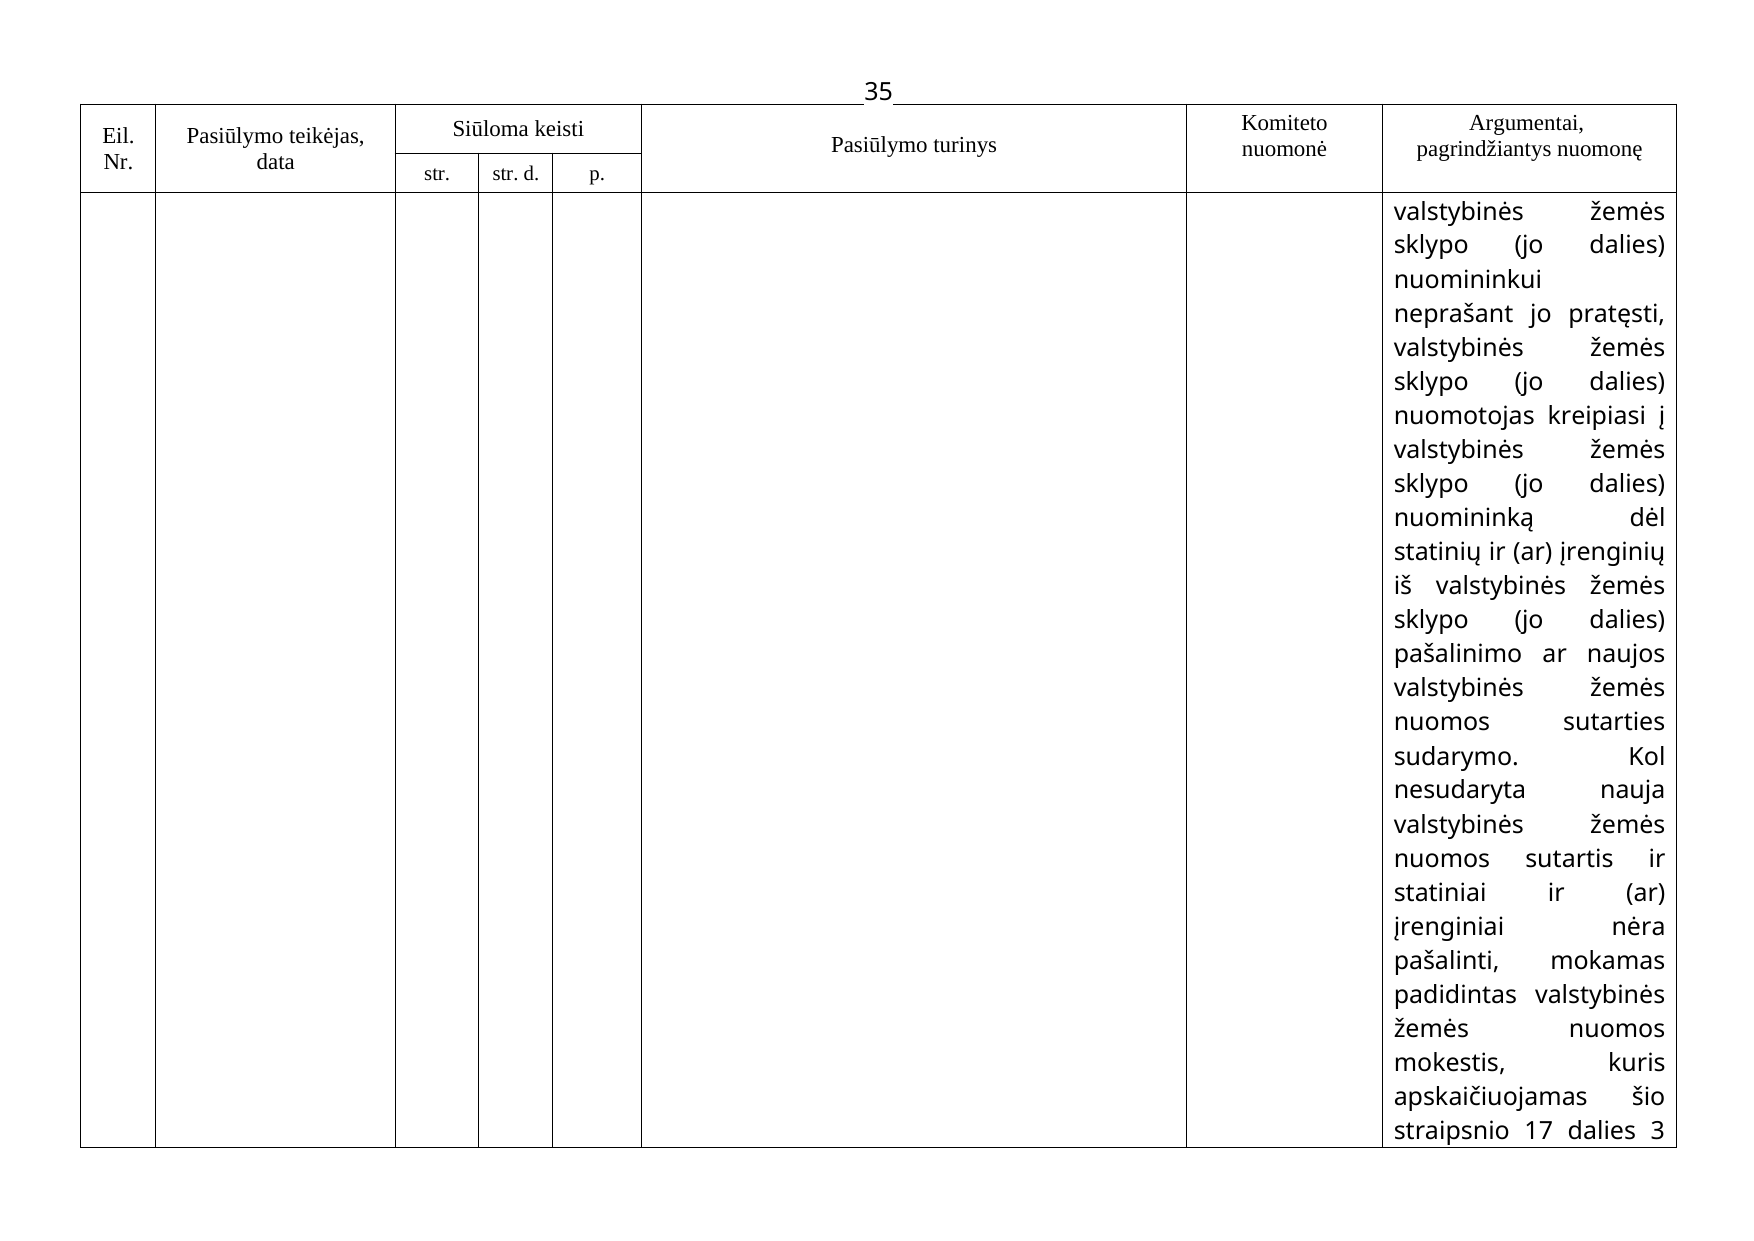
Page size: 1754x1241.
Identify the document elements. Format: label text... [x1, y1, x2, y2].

table_cell [81, 193, 155, 1147]
table_header Pasiūlymo teikėjas, data [156, 105, 395, 192]
table_cell [1187, 193, 1382, 1147]
table_header Komiteto nuomonė [1187, 105, 1382, 192]
table_cell [396, 193, 478, 1147]
table_cell str. [396, 154, 478, 192]
table_cell valstybinės žemės sklypo (jo dalies) nuomininkui neprašant jo pratęsti, valstybinės žemės sklypo (jo dalies) nuomotojas kreipiasi į valstybinės žemės sklypo (jo dalies) nuomininką dėl statinių ir (ar) įrenginių iš valstybinės žemės sklypo (jo dalies) pašalinimo ar naujos valstybinės žemės nuomos sutarties sudarymo. Kol nesudaryta nauja valstybinės žemės nuomos sutartis ir statiniai ir (ar) įrenginiai nėra pašalinti, mokamas padidintas valstybinės žemės nuomos mokestis, kuris apskaičiuojamas šio straipsnio 17 dalies 3 [1383, 193, 1676, 1147]
table_cell str. d. [479, 154, 552, 192]
table_cell [642, 193, 1186, 1147]
table_header Argumentai, pagrindžiantys nuomonę [1383, 105, 1676, 192]
table_cell [479, 193, 552, 1147]
table_cell [156, 193, 395, 1147]
table_header Eil. Nr. [81, 105, 155, 192]
table_header Pasiūlymo turinys [642, 105, 1186, 192]
table_cell p. [553, 154, 641, 192]
table_header Siūloma keisti [396, 105, 641, 153]
table_cell [553, 193, 641, 1147]
